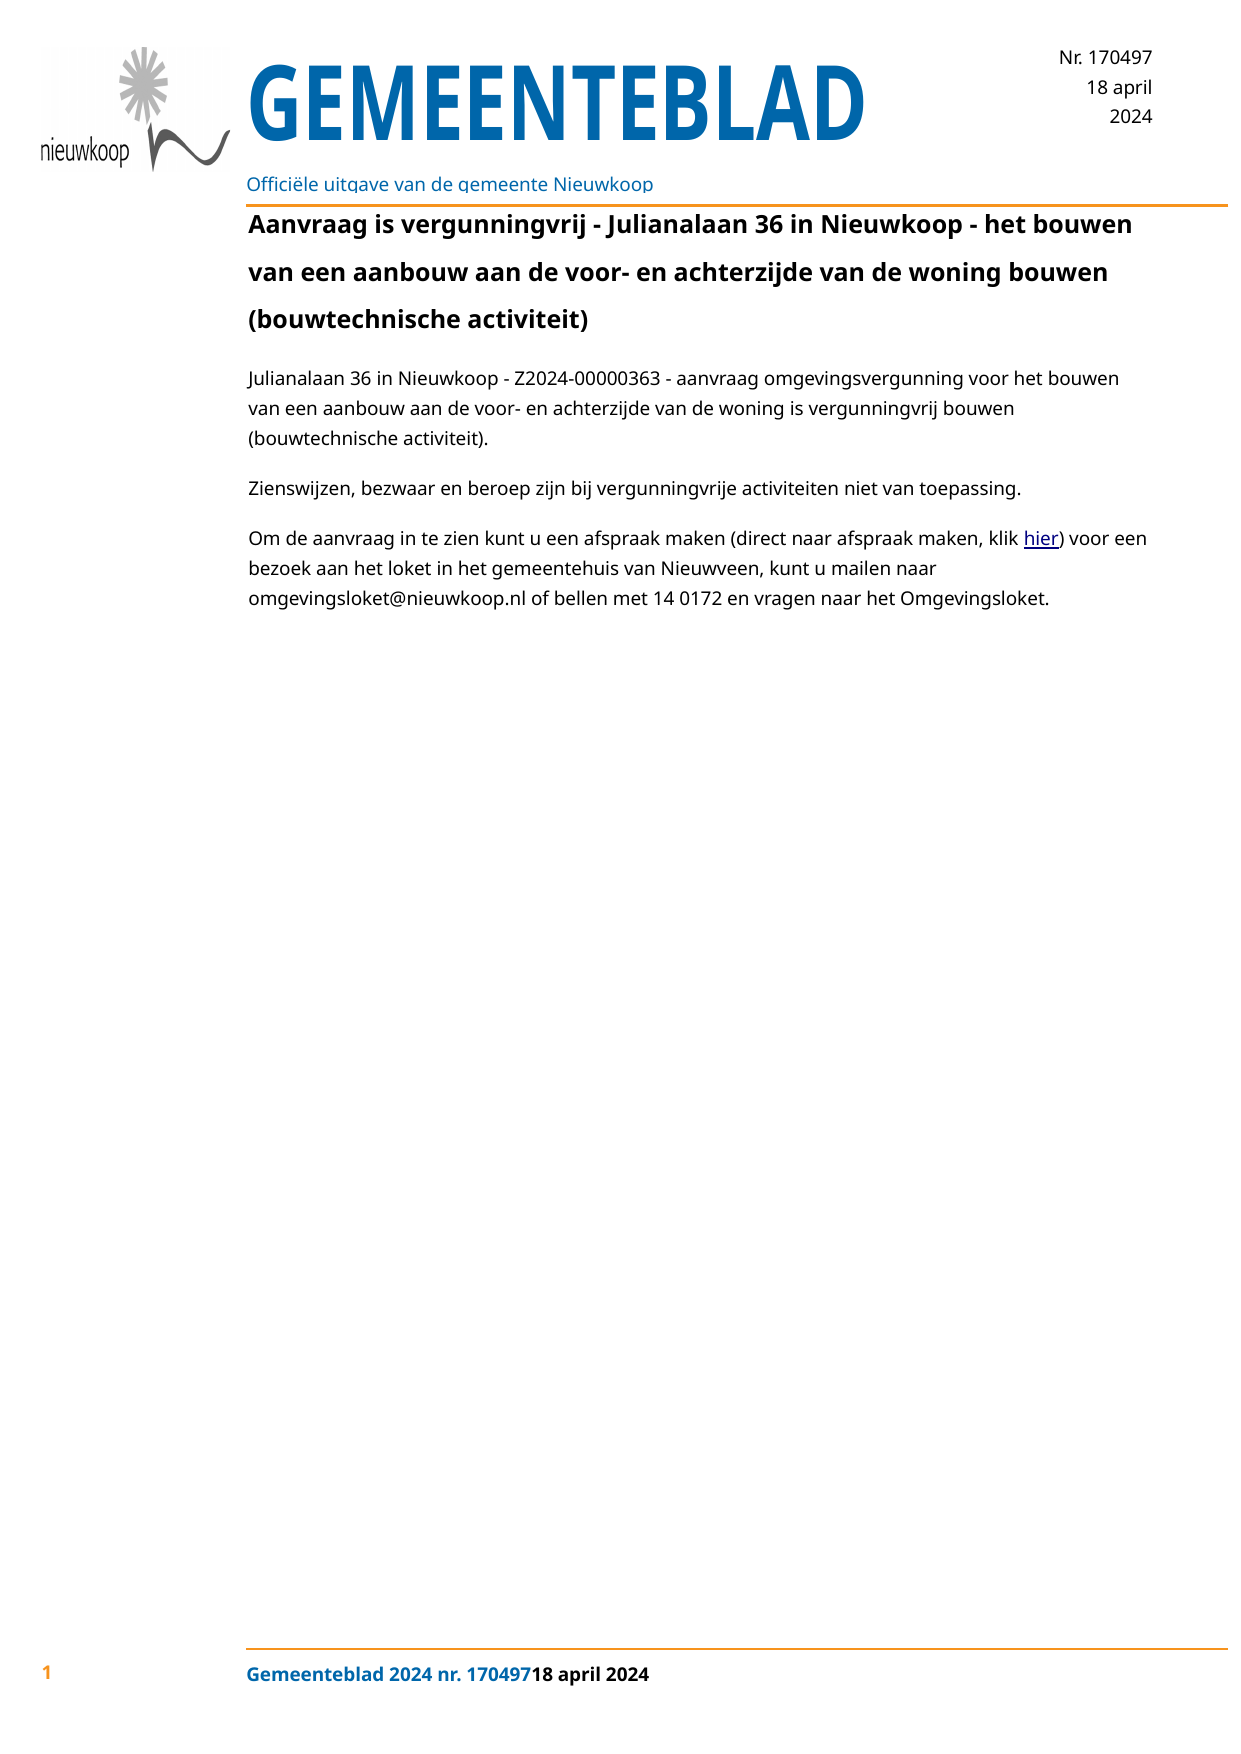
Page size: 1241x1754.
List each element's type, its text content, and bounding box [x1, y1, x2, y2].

text Zienswijzen, bezwaar en beroep zijn bij vergunningvrije activiteiten niet van toepassing. [248, 475, 1152, 501]
text Aanvraag is vergunningvrij - Julianalaan 36 in Nieuwkoop - het bouwen van een aanbouw aan de voor- en achterzijde van de woning bouwen (bouwtechnische activiteit) [248, 207, 1152, 336]
picture [41, 47, 231, 172]
text Julianalaan 36 in Nieuwkoop - Z2024-00000363 - aanvraag omgevingsvergunning voor het bouwen van een aanbouw aan de voor- en achterzijde van de woning is vergunningvrij bouwen (bouwtechnische activiteit). [248, 366, 1152, 450]
text Om de aanvraag in te zien kunt u een afspraak maken (direct naar afspraak maken, klik hier) voor een bezoek aan het loket in het gemeentehuis van Nieuwveen, kunt u mailen naar omgevingsloket@nieuwkoop.nl of bellen met 14 0172 en vragen naar het Omgevingsloket. [248, 526, 1152, 610]
